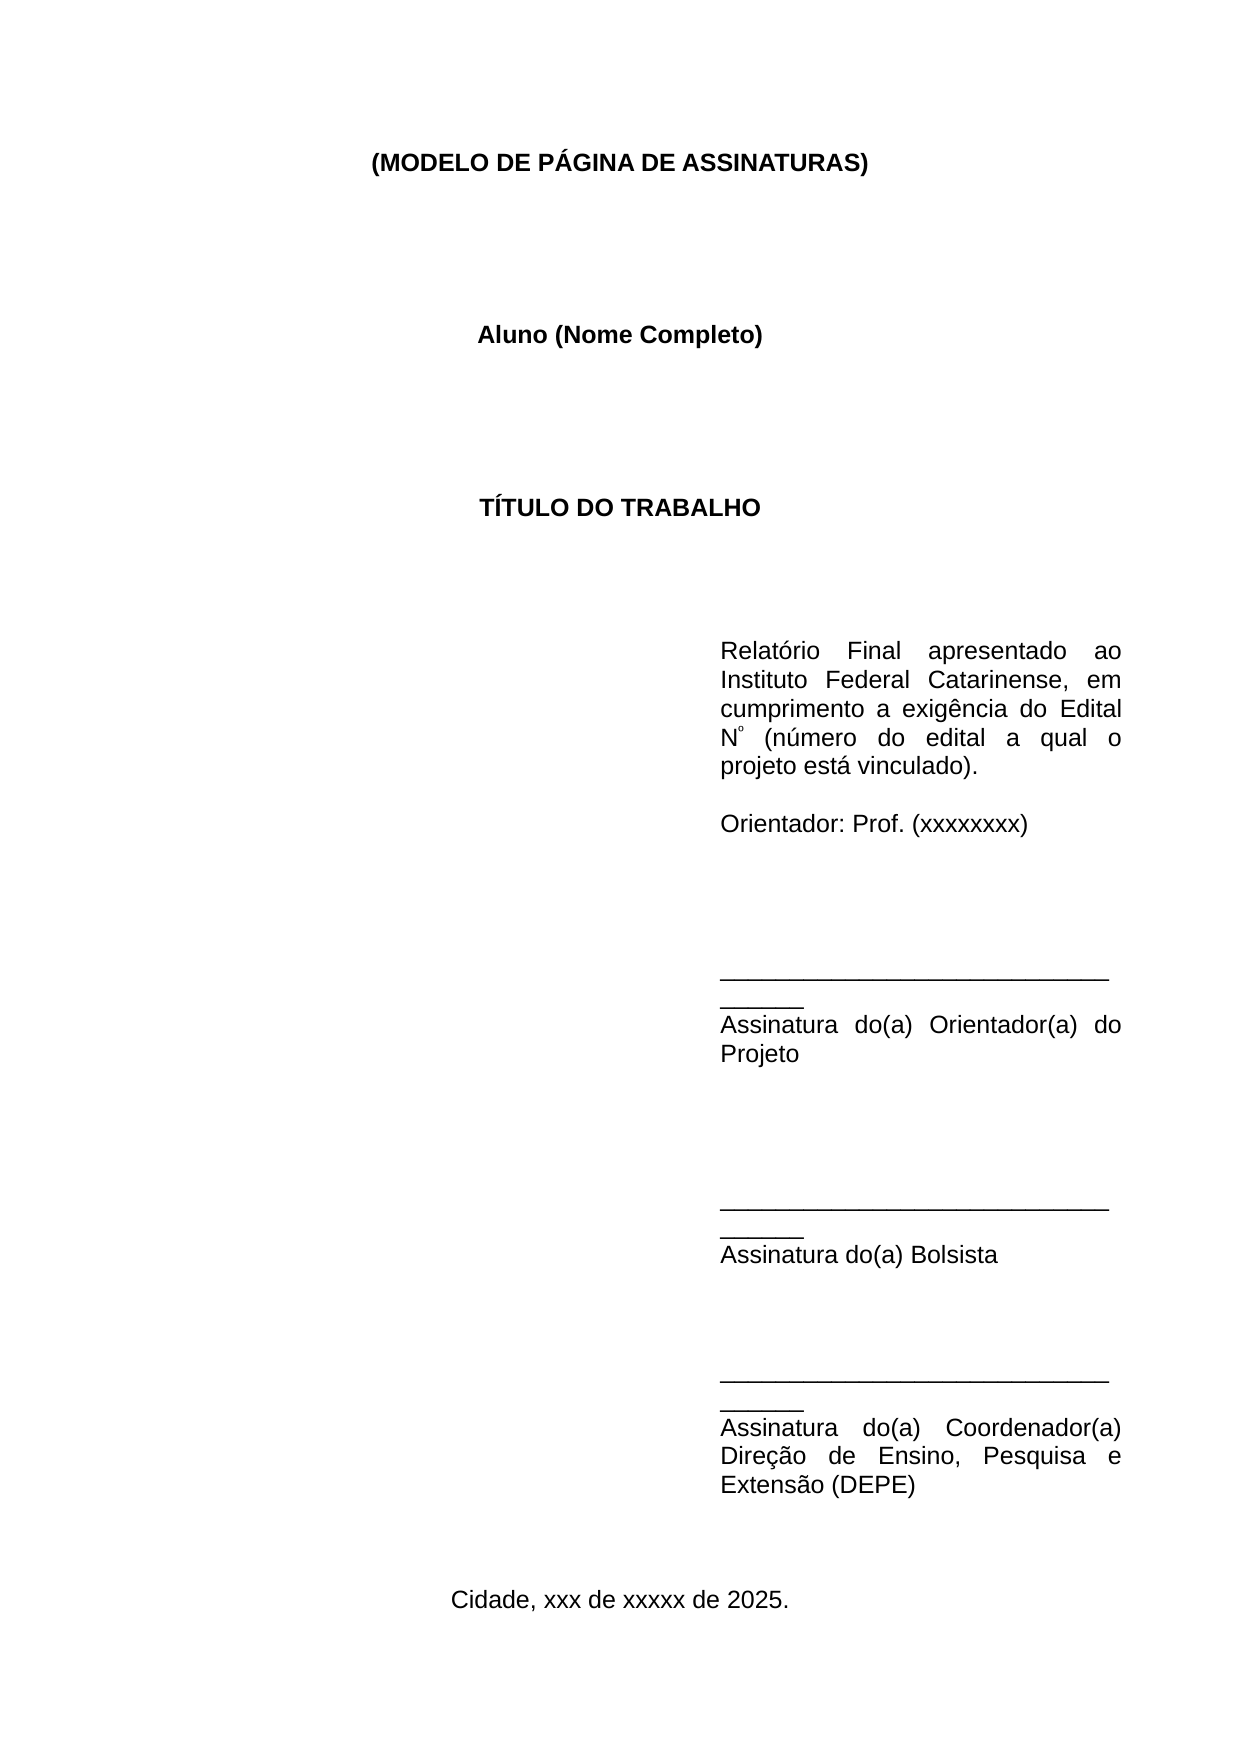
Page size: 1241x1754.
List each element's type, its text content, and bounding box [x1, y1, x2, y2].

text __________________________________ [720, 953, 1122, 1010]
text Orientador: Prof. (xxxxxxxx) [720, 809, 1122, 838]
text (MODELO DE PÁGINA DE ASSINATURAS) [118, 148, 1122, 176]
text Aluno (Nome Completo) [118, 320, 1122, 349]
text __________________________________ [720, 1355, 1122, 1413]
text Assinatura do(a) Bolsista [720, 1240, 1122, 1269]
text Cidade, xxx de xxxxx de 2025. [118, 1585, 1122, 1614]
text Assinatura do(a) Orientador(a) do Projeto [720, 1010, 1122, 1068]
text Relatório Final apresentado ao Instituto Federal Catarinense, em cumprimento a exigência do Edital Nº (número do edital a qual o projeto está vinculado). [720, 636, 1122, 780]
text __________________________________ [720, 1183, 1122, 1240]
text Assinatura do(a) Coordenador(a) Direção de Ensino, Pesquisa e Extensão (DEPE) [720, 1413, 1122, 1499]
text TÍTULO DO TRABALHO [118, 493, 1122, 521]
